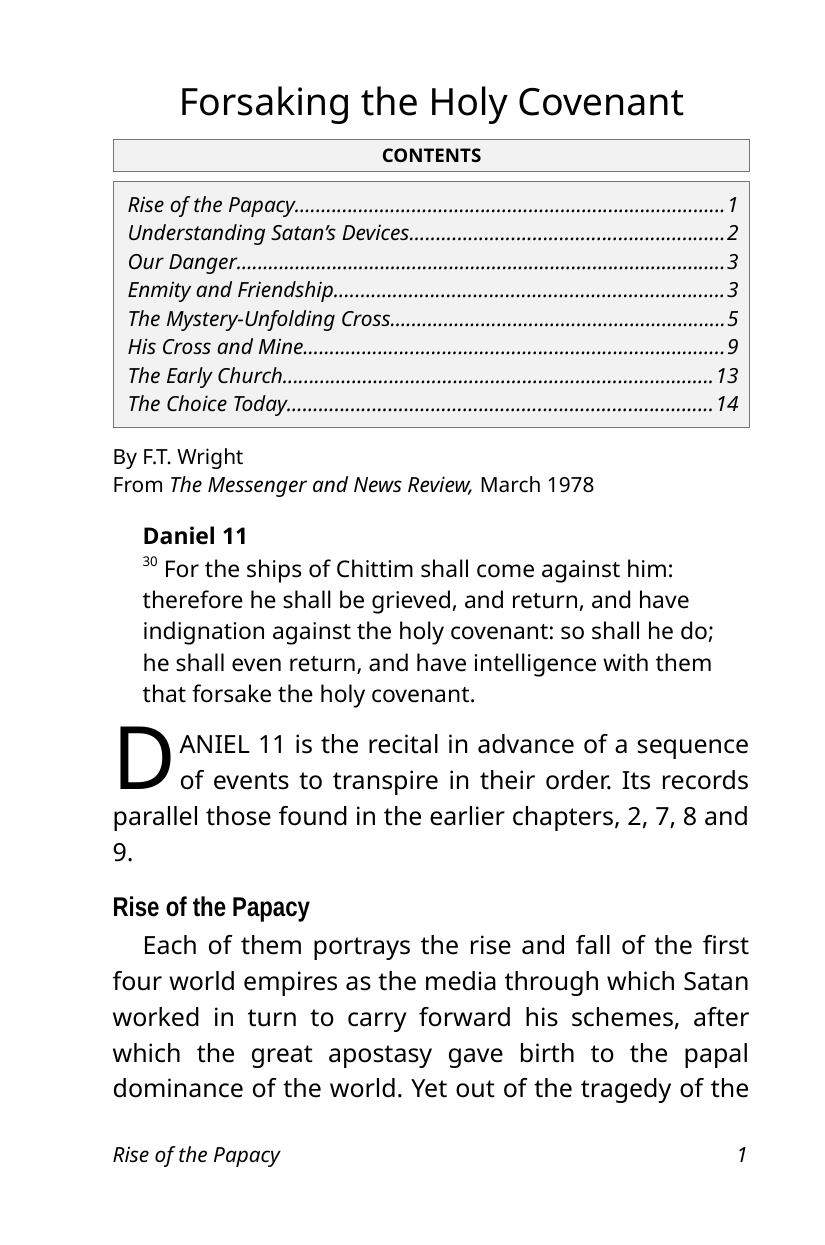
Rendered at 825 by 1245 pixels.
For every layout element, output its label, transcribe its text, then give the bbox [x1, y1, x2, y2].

title Forsaking the Holy Covenant [112, 75, 750, 126]
text His Cross and Mine 9 [114, 323, 749, 351]
text Daniel 11 [142, 520, 750, 551]
text Understanding Satan’s Devices 2 [114, 209, 749, 237]
text 30 For the ships of Chittim shall come against him: therefore he shall be grieved, and return, and have indignation against the holy covenant: so shall he do; he shall even return, and have intelligence with them that forsake the holy covenant. [142, 553, 720, 709]
text From The Messenger and News Review, March 1978 [112, 471, 750, 499]
text The Early Church 13 [114, 351, 749, 380]
text Rise of the Papacy 1 [114, 182, 749, 209]
title Contents [114, 140, 749, 171]
text By F.T. Wright [112, 442, 750, 471]
subtitle Rise of the Papacy [112, 891, 750, 922]
text The Mystery-Unfolding Cross 5 [114, 294, 749, 323]
text Our Danger 3 [114, 237, 749, 266]
text The Choice Today 14 [114, 380, 749, 427]
text Enmity and Friendship 3 [114, 266, 749, 294]
text Each of them portrays the rise and fall of the first four world empires as the media through which Satan worked in turn to carry forward his schemes, after which the great apostasy gave birth to the papal dominance of the world. Yet out of the tragedy of the [112, 928, 750, 1105]
text DANIEL 11 is the recital in advance of a sequence of events to transpire in their order. Its records parallel those found in the earlier chapters, 2, 7, 8 and 9. [112, 727, 750, 868]
